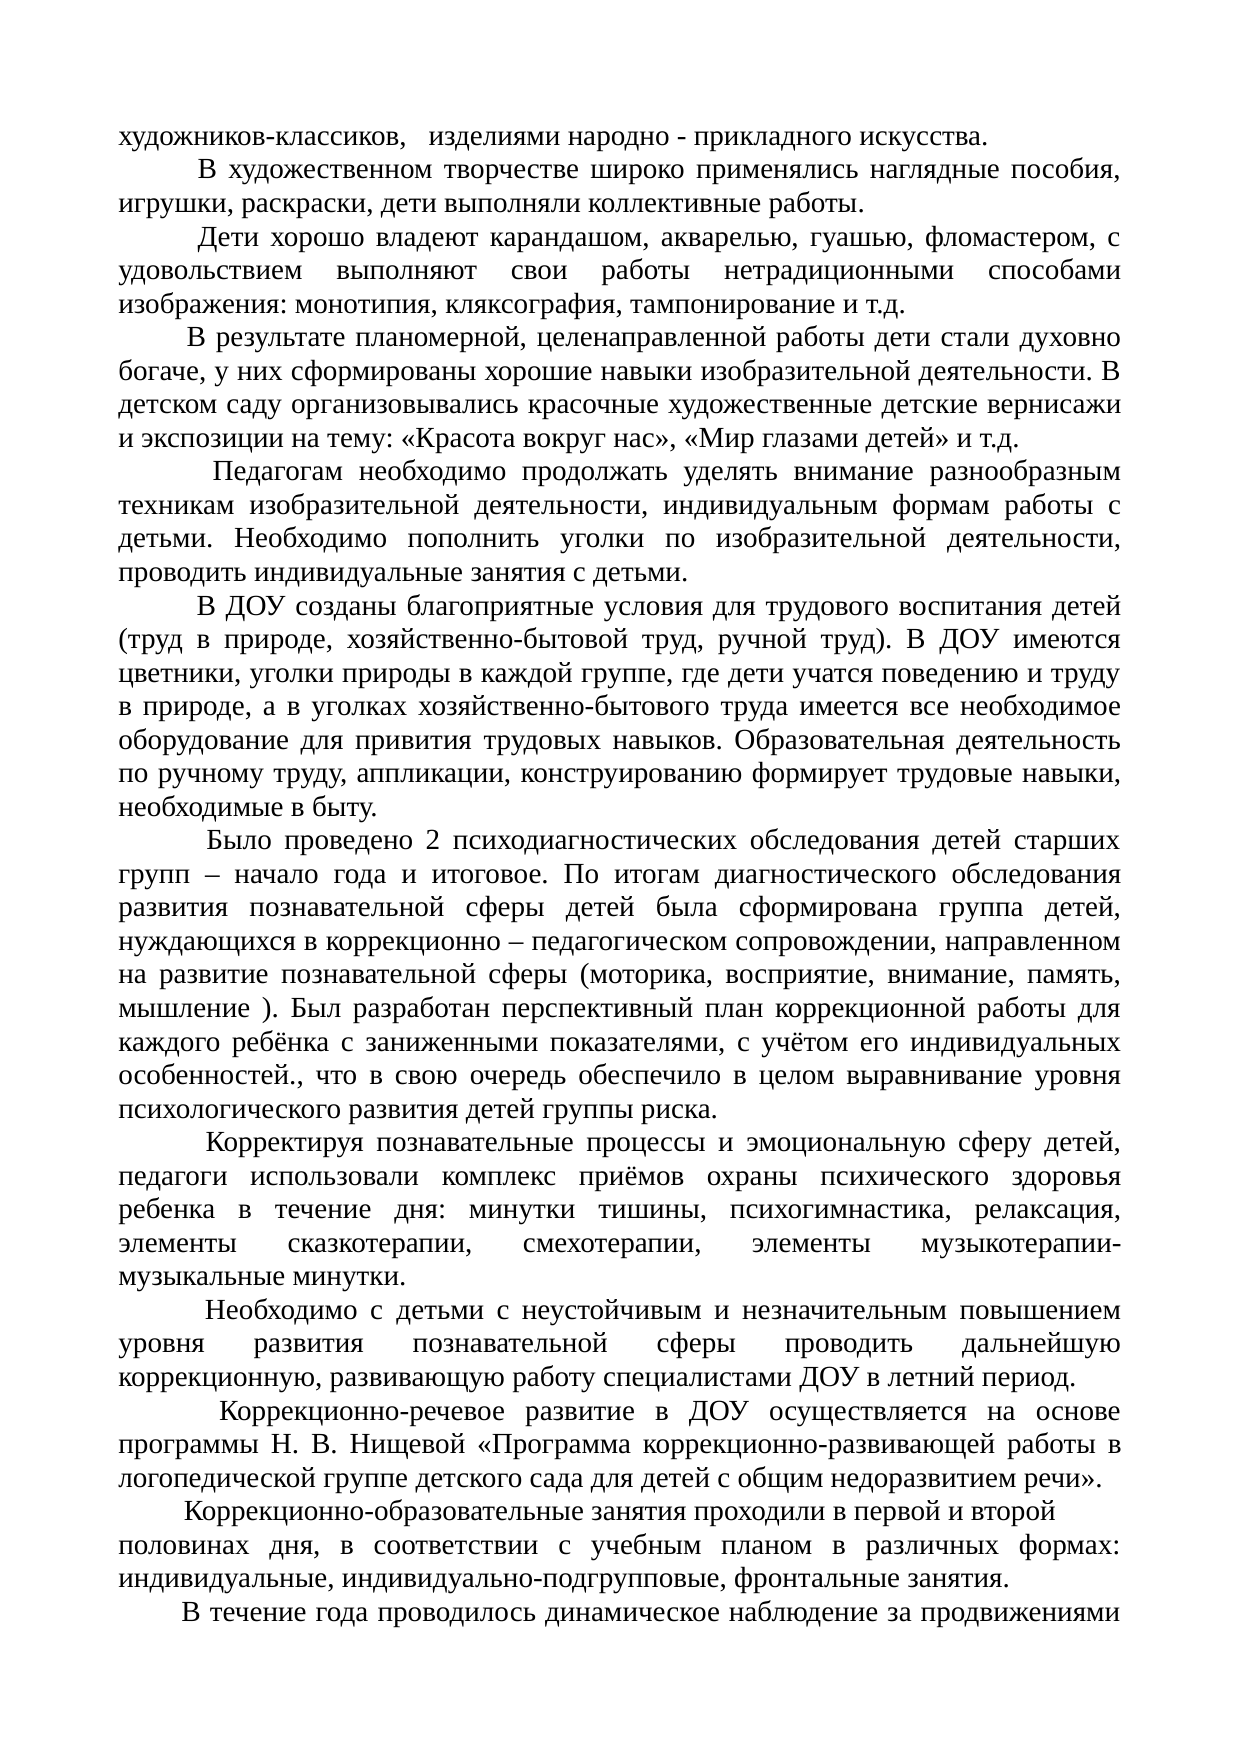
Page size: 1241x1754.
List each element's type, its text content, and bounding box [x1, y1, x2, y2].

text В результате планомерной, целенаправленной работы дети стали духовно богаче, у них сформированы хорошие навыки изобразительной деятельности. В детском саду организовывались красочные художественные детские вернисажи и экспозиции на тему: «Красота вокруг нас», «Мир глазами детей» и т.д. [118, 319, 1122, 453]
text В течение года проводилось динамическое наблюдение за продвижениями [118, 1594, 1122, 1627]
text половинах дня, в соответствии с учебным планом в различных формах: индивидуальные, индивидуально-подгрупповые, фронтальные занятия. [118, 1527, 1122, 1594]
text Коррекционно-образовательные занятия проходили в первой и второй [118, 1493, 1122, 1527]
text художников-классиков, изделиями народно - прикладного искусства. [118, 118, 1122, 152]
text Необходимо с детьми с неустойчивым и незначительным повышением уровня развития познавательной сферы проводить дальнейшую коррекционную, развивающую работу специалистами ДОУ в летний период. [118, 1292, 1122, 1393]
text В художественном творчестве широко применялись наглядные пособия, игрушки, раскраски, дети выполняли коллективные работы. [118, 152, 1122, 219]
text Педагогам необходимо продолжать уделять внимание разнообразным техникам изобразительной деятельности, индивидуальным формам работы с детьми. Необходимо пополнить уголки по изобразительной деятельности, проводить индивидуальные занятия с детьми. [118, 453, 1122, 588]
text Дети хорошо владеют карандашом, акварелью, гуашью, фломастером, с удовольствием выполняют свои работы нетрадиционными способами изображения: монотипия, кляксография, тампонирование и т.д. [118, 219, 1122, 319]
text Корректируя познавательные процессы и эмоциональную сферу детей, педагоги использовали комплекс приёмов охраны психического здоровья ребенка в течение дня: минутки тишины, психогимнастика, релаксация, элементы сказкотерапии, смехотерапии, элементы музыкотерапии- музыкальные минутки. [118, 1124, 1122, 1292]
text Было проведено 2 психодиагностических обследования детей старших групп – начало года и итоговое. По итогам диагностического обследования развития познавательной сферы детей была сформирована группа детей, нуждающихся в коррекционно – педагогическом сопровождении, направленном на развитие познавательной сферы (моторика, восприятие, внимание, память, мышление ). Был разработан перспективный план коррекционной работы для каждого ребёнка с заниженными показателями, с учётом его индивидуальных особенностей., что в свою очередь обеспечило в целом выравнивание уровня психологического развития детей группы риска. [118, 822, 1122, 1124]
text В ДОУ созданы благоприятные условия для трудового воспитания детей (труд в природе, хозяйственно-бытовой труд, ручной труд). В ДОУ имеются цветники, уголки природы в каждой группе, где дети учатся поведению и труду в природе, а в уголках хозяйственно-бытового труда имеется все необходимое оборудование для привития трудовых навыков. Образовательная деятельность по ручному труду, аппликации, конструированию формирует трудовые навыки, необходимые в быту. [118, 588, 1122, 822]
text Коррекционно-речевое развитие в ДОУ осуществляется на основе программы Н. В. Нищевой «Программа коррекционно-развивающей работы в логопедической группе детского сада для детей с общим недоразвитием речи». [118, 1393, 1122, 1493]
